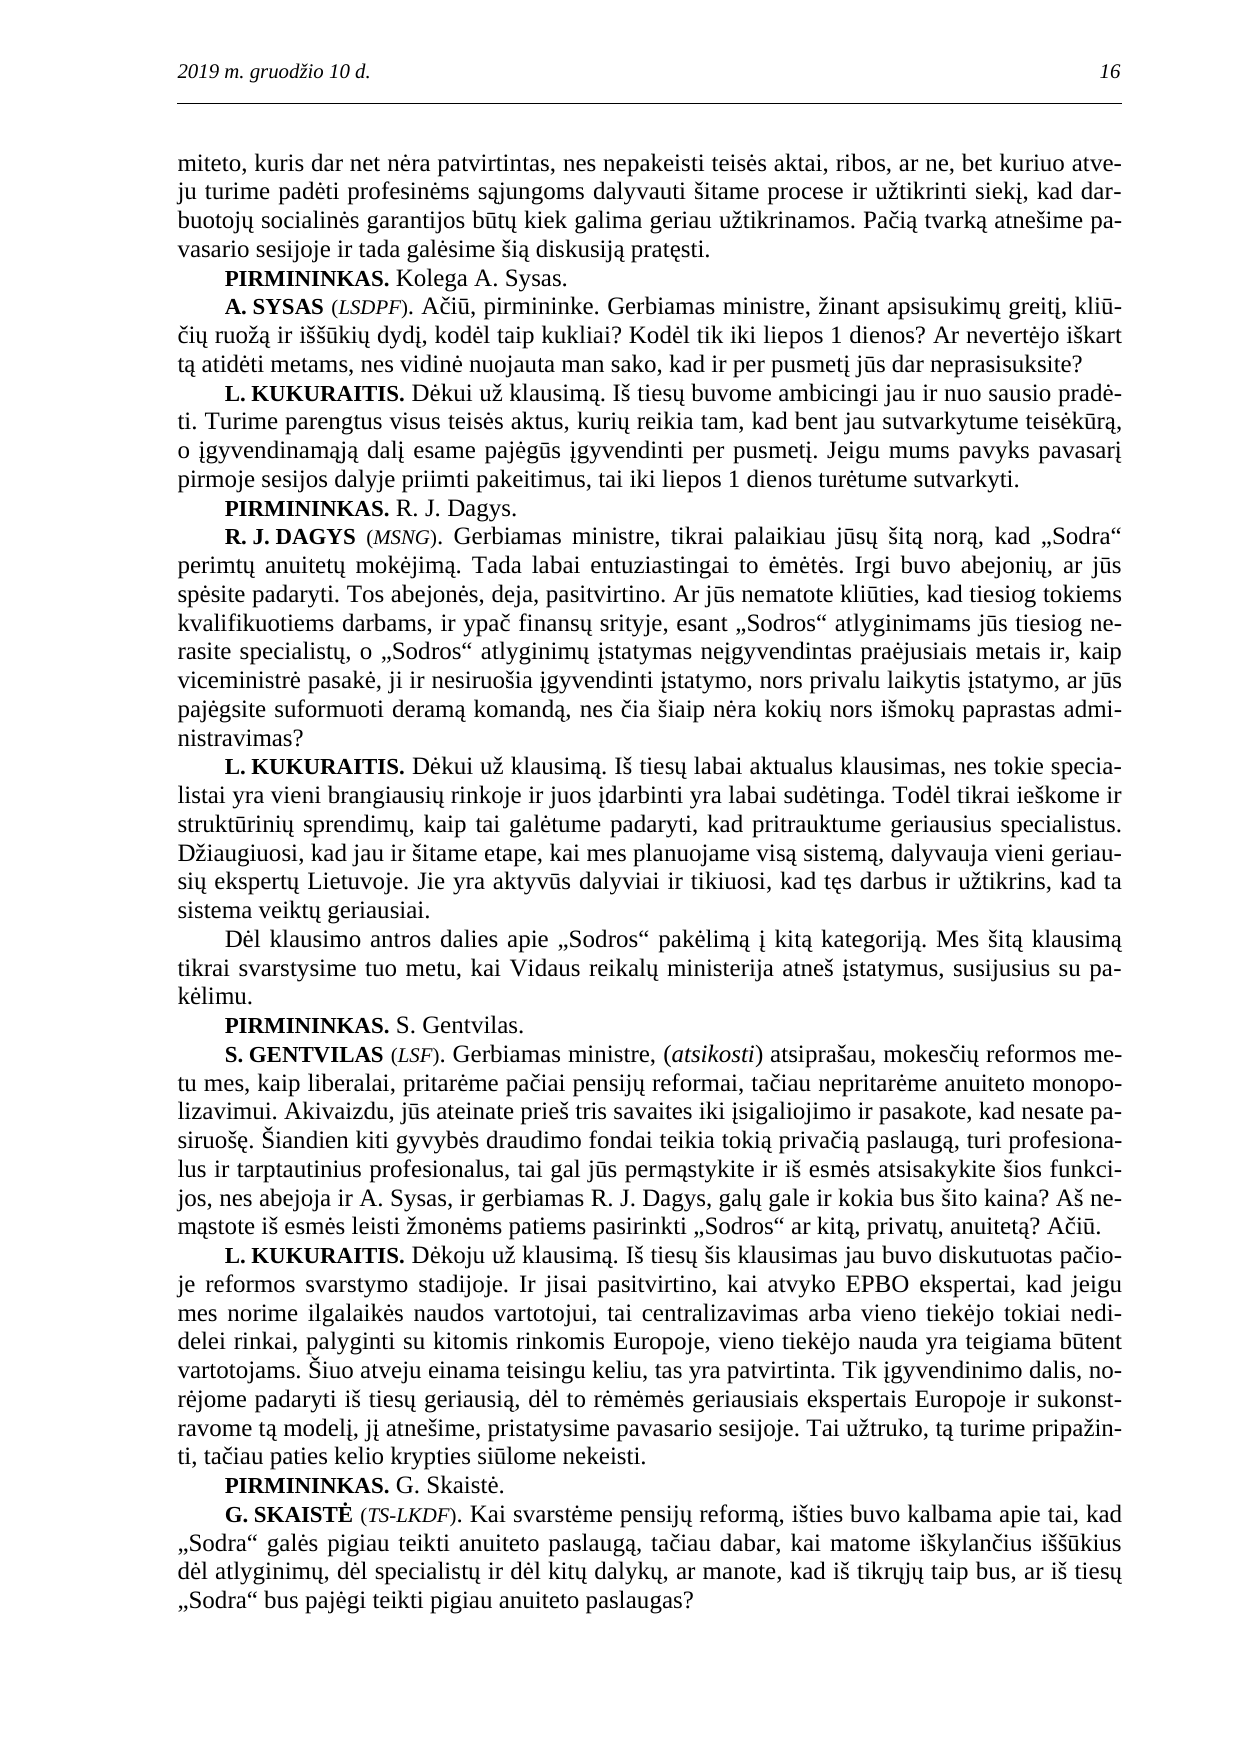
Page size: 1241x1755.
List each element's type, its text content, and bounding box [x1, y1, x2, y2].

text L. KUKURAITIS. Dė­ko­ju už klau­si­mą. Iš tie­sų šis klau­si­mas jau bu­vo dis­ku­tuo­tas pa­čio­je re­for­mos svars­ty­mo sta­di­jo­je. Ir ji­sai pa­si­tvir­ti­no, kai at­vy­ko EPBO eks­per­tai, kad jei­gu mes no­ri­me il­ga­lai­kės nau­dos var­to­to­jui, tai cen­tra­li­za­vi­mas ar­ba vie­no tie­kė­jo to­kiai ne­di­delei rin­kai, pa­ly­gin­ti su ki­to­mis rin­ko­mis Eu­ro­po­je, vie­no tie­kė­jo nau­da yra tei­gia­ma bū­tent var­to­to­jams. Šiuo at­ve­ju ei­na­ma tei­sin­gu ke­liu, tas yra pa­tvir­tin­ta. Tik įgy­ven­di­ni­mo da­lis, no­rė­jo­me pa­da­ry­ti iš tie­sų ge­riau­sią, dėl to rė­mė­mės ge­riau­siais eks­per­tais Eu­ro­po­je ir su­konst­ra­vo­me tą mo­de­lį, jį at­ne­ši­me, pri­sta­ty­si­me pa­va­sa­rio se­si­jo­je. Tai už­tru­ko, tą tu­ri­me pri­pa­žin­ti, ta­čiau pa­ties ke­lio kryp­ties siū­lo­me ne­keis­ti. [177, 1240, 1122, 1470]
text R. J. DAGYS (MSNG). Ger­bia­mas mi­nist­re, tik­rai pa­lai­kiau jū­sų ši­tą no­rą, kad „Sod­ra“ per­im­tų anui­te­tų mo­kė­ji­mą. Ta­da la­bai en­tu­zias­tin­gai to ėmė­tės. Ir­gi bu­vo abe­jo­nių, ar jūs spė­si­te pa­da­ry­ti. Tos abe­jo­nės, de­ja, pa­si­tvir­ti­no. Ar jūs ne­ma­to­te kliū­ties, kad tie­siog to­kiems kva­li­fi­kuo­tiems dar­bams, ir ypač fi­nan­sų sri­ty­je, esant „Sod­ros“ at­ly­gi­ni­mams jūs tie­siog ne­ra­si­te spe­cia­lis­tų, o „Sod­ros“ at­ly­gi­ni­mų įsta­ty­mas ne­įgy­ven­din­tas pra­ėju­siais me­tais ir, kaip vi­ce­mi­nist­rė pa­sa­kė, ji ir ne­si­ruo­šia įgy­ven­din­ti įsta­ty­mo, nors pri­va­lu lai­ky­tis įsta­ty­mo, ar jūs pa­jėg­si­te su­for­muo­ti de­ra­mą ko­man­dą, nes čia šiaip nė­ra ko­kių nors iš­mo­kų pa­pras­tas ad­mi­nist­ra­vi­mas? [177, 521, 1122, 751]
text PIRMININKAS. Ko­le­ga A. Sy­sas. [177, 263, 1122, 291]
text mi­te­to, ku­ris dar net nė­ra pa­tvir­tin­tas, nes ne­pa­keis­ti tei­sės ak­tai, ri­bos, ar ne, bet ku­riuo at­ve­ju tu­ri­me pa­dė­ti pro­fe­si­nėms są­jun­goms da­ly­vau­ti ši­ta­me pro­ce­se ir už­tik­rin­ti sie­kį, kad dar­buo­to­jų so­cia­li­nės ga­ran­ti­jos bū­tų kiek ga­li­ma ge­riau už­tik­ri­na­mos. Pa­čią tvar­ką at­ne­ši­me pa­va­sa­rio se­si­jo­je ir ta­da ga­lė­si­me šią dis­ku­si­ją pra­tęs­ti. [177, 148, 1122, 263]
text PIRMININKAS. S. Gent­vi­las. [177, 1010, 1122, 1039]
text L. KUKURAITIS. Dė­kui už klau­si­mą. Iš tie­sų bu­vo­me am­bi­cin­gi jau ir nuo sau­sio pra­dė­ti. Tu­ri­me pa­reng­tus vi­sus tei­sės ak­tus, ku­rių rei­kia tam, kad bent jau su­tvar­ky­tu­me tei­sė­kū­rą, o įgy­ven­di­na­mą­ją da­lį esa­me pa­jė­gūs įgy­ven­din­ti per pus­me­tį. Jei­gu mums pa­vyks pa­va­sa­rį pir­mo­je se­si­jos da­ly­je pri­im­ti pa­kei­ti­mus, tai iki lie­pos 1 die­nos tu­rė­tu­me su­tvar­ky­ti. [177, 378, 1122, 493]
text Dėl klau­si­mo ant­ros da­lies apie „Sod­ros“ pa­kė­li­mą į ki­tą ka­te­go­ri­ją. Mes ši­tą klau­si­mą tik­rai svars­ty­si­me tuo me­tu, kai Vi­daus rei­ka­lų mi­nis­te­ri­ja at­neš įsta­ty­mus, su­si­ju­sius su pa­kėli­mu. [177, 924, 1122, 1010]
text A. SYSAS (LSDPF). Ačiū, pir­mi­nin­ke. Ger­bia­mas mi­nist­re, ži­nant ap­si­su­ki­mų grei­tį, kliū­čių ruo­žą ir iš­šū­kių dy­dį, ko­dėl taip kuk­liai? Ko­dėl tik iki lie­pos 1 die­nos? Ar ne­ver­tė­jo iš­kart tą ati­dė­ti me­tams, nes vi­di­nė nuo­jau­ta man sa­ko, kad ir per pus­me­tį jūs dar ne­pra­si­suk­si­te? [177, 291, 1122, 378]
text S. GENTVILAS (LSF). Ger­bia­mas mi­nist­re, (at­si­kos­ti) at­si­pra­šau, mo­kes­čių re­for­mos me­tu mes, kaip li­be­ra­lai, pri­ta­rė­me pa­čiai pen­si­jų re­for­mai, ta­čiau ne­pri­ta­rė­me anui­te­to mo­no­po­li­za­vi­mui. Aki­vaiz­du, jūs at­ei­na­te prieš tris sa­vai­tes iki įsi­ga­lio­ji­mo ir pa­sa­ko­te, kad ne­sa­te pa­si­ruo­šę. Šian­dien ki­ti gy­vy­bės drau­di­mo fon­dai tei­kia to­kią pri­va­čią pa­slau­gą, tu­ri pro­fe­sio­na­lus ir tarp­tau­ti­nius pro­fe­sio­na­lus, tai gal jūs per­mąs­ty­ki­te ir iš es­mės at­si­sa­ky­ki­te šios funk­ci­jos, nes abe­jo­ja ir A. Sy­sas, ir ger­bia­mas R. J. Da­gys, ga­lų ga­le ir ko­kia bus ši­to kai­na? Aš ne­mąs­to­te iš es­mės leis­ti žmo­nėms pa­tiems pa­si­rink­ti „Sod­ros“ ar ki­tą, pri­va­tų, anui­te­tą? Ačiū. [177, 1039, 1122, 1240]
text G. SKAISTĖ (TS-LKDF). Kai svars­tė­me pen­si­jų re­for­mą, iš­ties bu­vo kal­ba­ma apie tai, kad „Sod­ra“ ga­lės pi­giau teik­ti anui­te­to pa­slau­gą, ta­čiau da­bar, kai ma­to­me iš­ky­lan­čius iš­šū­kius dėl at­ly­gi­ni­mų, dėl spe­cia­lis­tų ir dėl ki­tų da­ly­kų, ar ma­no­te, kad iš tik­rų­jų taip bus, ar iš tie­sų „Sod­ra“ bus pa­jė­gi teik­ti pi­giau anui­te­to pa­slau­gas? [177, 1499, 1122, 1614]
text PIRMININKAS. R. J. Da­gys. [177, 493, 1122, 521]
text L. KUKURAITIS. Dė­kui už klau­si­mą. Iš tie­sų la­bai ak­tu­a­lus klau­si­mas, nes to­kie spe­cia­lis­tai yra vie­ni bran­giau­sių rin­ko­je ir juos įdar­bin­ti yra la­bai su­dė­tin­ga. To­dėl tik­rai ieš­ko­me ir struk­tū­ri­nių spren­di­mų, kaip tai ga­lė­tu­me pa­da­ry­ti, kad pri­trauk­tu­me ge­riau­sius spe­cia­lis­tus. Džiau­giuo­si, kad jau ir ši­ta­me eta­pe, kai mes pla­nuo­ja­me vi­są sis­te­mą, da­ly­vau­ja vie­ni ge­riau­sių eks­per­tų Lie­tu­vo­je. Jie yra ak­ty­vūs da­ly­viai ir ti­kiuo­si, kad tęs dar­bus ir už­tik­rins, kad ta sis­te­ma veik­tų ge­riau­siai. [177, 751, 1122, 924]
text PIRMININKAS. G. Skais­tė. [177, 1470, 1122, 1499]
